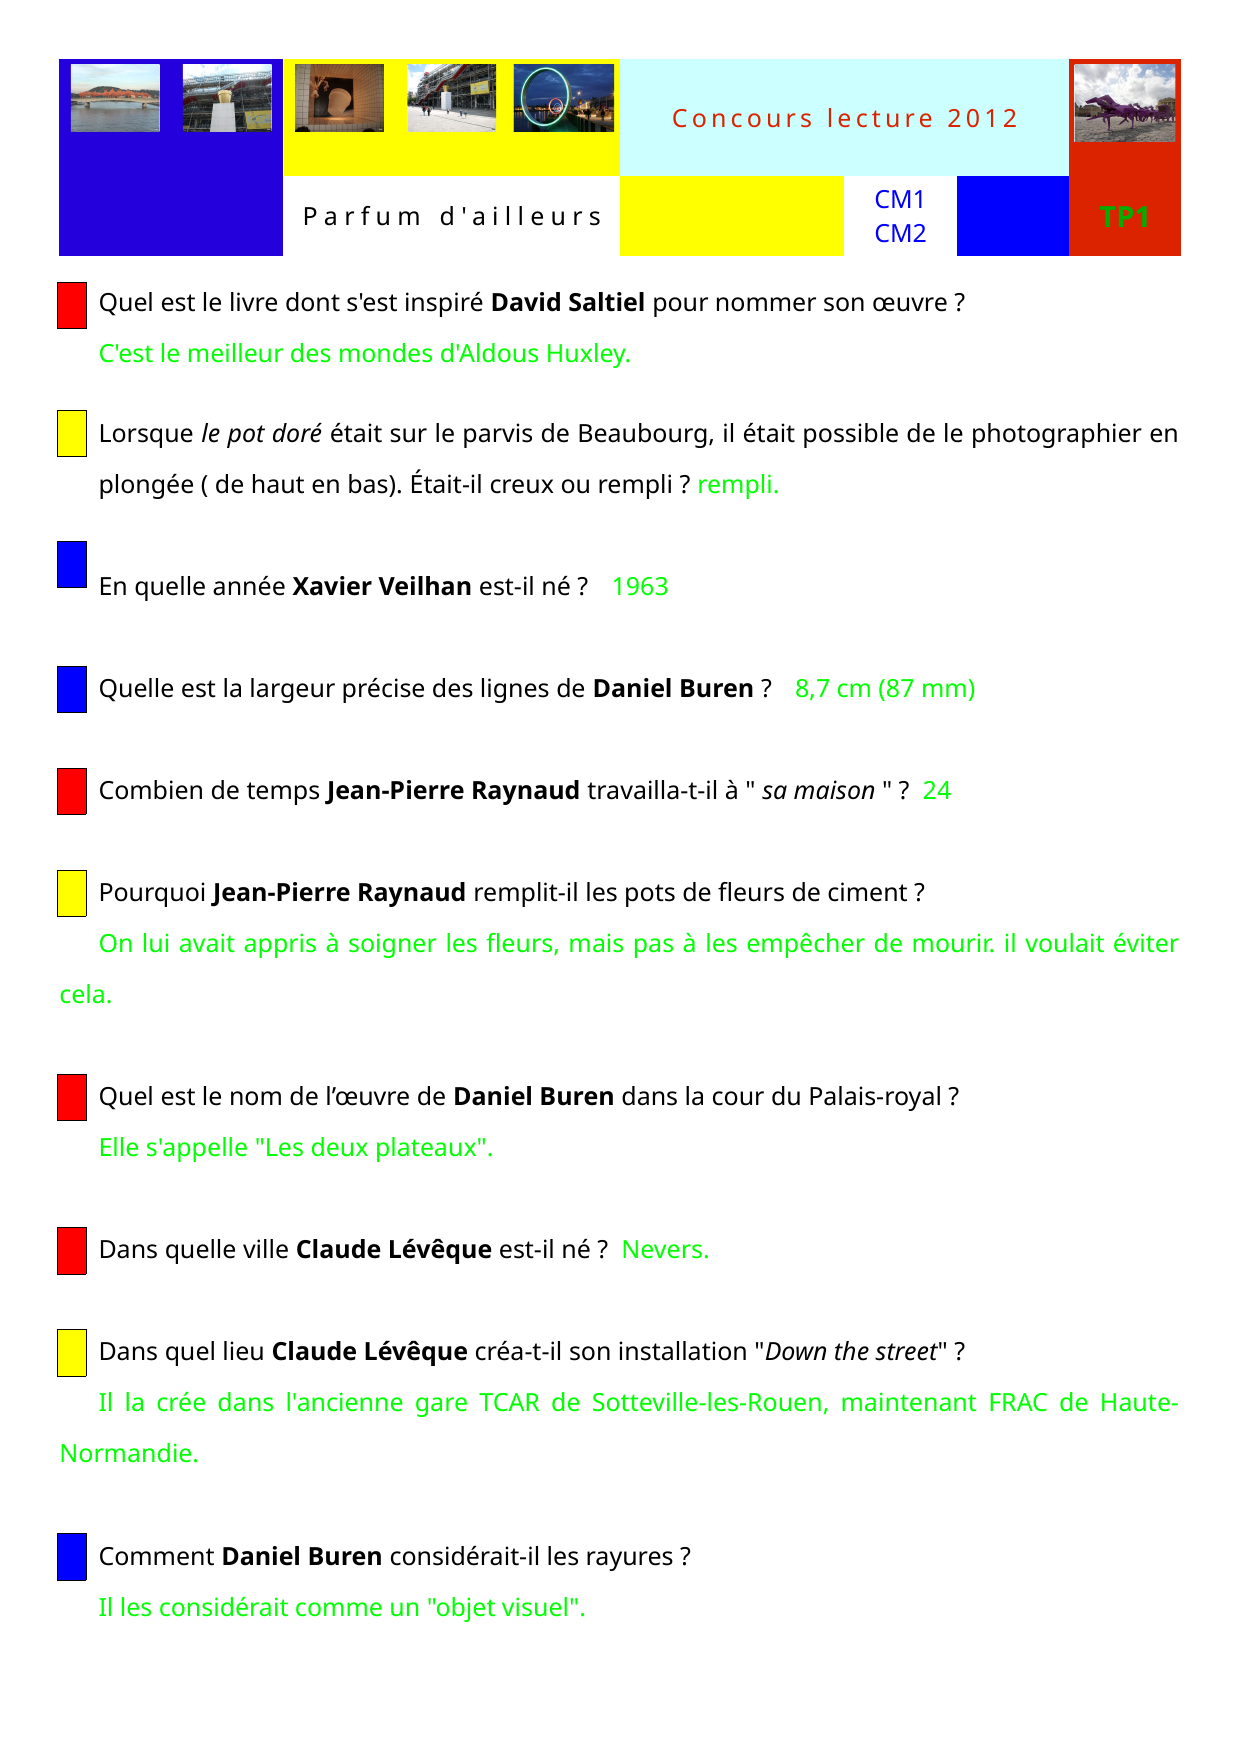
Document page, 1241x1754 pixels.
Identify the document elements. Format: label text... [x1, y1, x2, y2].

text Pourquoi Jean-Pierre Raynaud remplit-il les pots de fleurs de ciment ? [87, 875, 1181, 909]
text Dans quel lieu Claude Lévêque créa-t-il son installation "Down the street" ? [87, 1334, 1181, 1368]
text Il la crée dans l'ancienne gare TCAR de Sotteville-les-Rouen, maintenant FRAC de Haute-Normandie. [59, 1385, 1181, 1470]
picture [182, 64, 272, 132]
picture [1074, 64, 1176, 142]
text Quelle est la largeur précise des lignes de Daniel Buren ? 8,7 cm (87 mm) [87, 671, 1181, 704]
table_header [396, 59, 508, 176]
text C'est le meilleur des mondes d'Aldous Huxley. [59, 336, 1181, 369]
picture [295, 64, 384, 132]
text Il les considérait comme un "objet visuel". [59, 1589, 1181, 1623]
text On lui avait appris à soigner les fleurs, mais pas à les empêcher de mourir. il voulait éviter cela. [59, 926, 1181, 1011]
text Quel est le nom de l’œuvre de Daniel Buren dans la cour du Palais-royal ? [87, 1079, 1181, 1113]
text Lorsque le pot doré était sur le parvis de Beaubourg, il était possible de le photographier en plongée ( de haut en bas). Était-il creux ou rempli ? rempli. [59, 415, 1181, 500]
table_cell [957, 176, 1069, 256]
table_cell [59, 176, 283, 256]
text Combien de temps Jean-Pierre Raynaud travailla-t-il à " sa maison " ? 24 [87, 773, 1181, 807]
table_cell [732, 176, 844, 256]
text Dans quelle ville Claude Lévêque est-il né ? Nevers. [87, 1232, 1181, 1266]
table_header [171, 59, 283, 176]
table_cell [620, 176, 732, 256]
table_cell Parfum d'ailleurs [284, 176, 620, 256]
table_header Concours lecture 2012 [620, 59, 1069, 176]
picture [513, 64, 615, 132]
table_header [1069, 59, 1181, 176]
table_cell TP1 [1069, 176, 1181, 256]
table_header [284, 59, 396, 176]
text En quelle année Xavier Veilhan est-il né ? 1963 [59, 568, 1181, 602]
text Elle s'appelle "Les deux plateaux". [59, 1130, 1181, 1164]
picture [407, 64, 497, 132]
table_cell CM1 CM2 [844, 176, 957, 256]
table_header [59, 59, 171, 176]
text Quel est le livre dont s'est inspiré David Saltiel pour nommer son œuvre ? [87, 284, 1181, 318]
text Comment Daniel Buren considérait-il les rayures ? [87, 1538, 1181, 1572]
table_header [508, 59, 620, 176]
